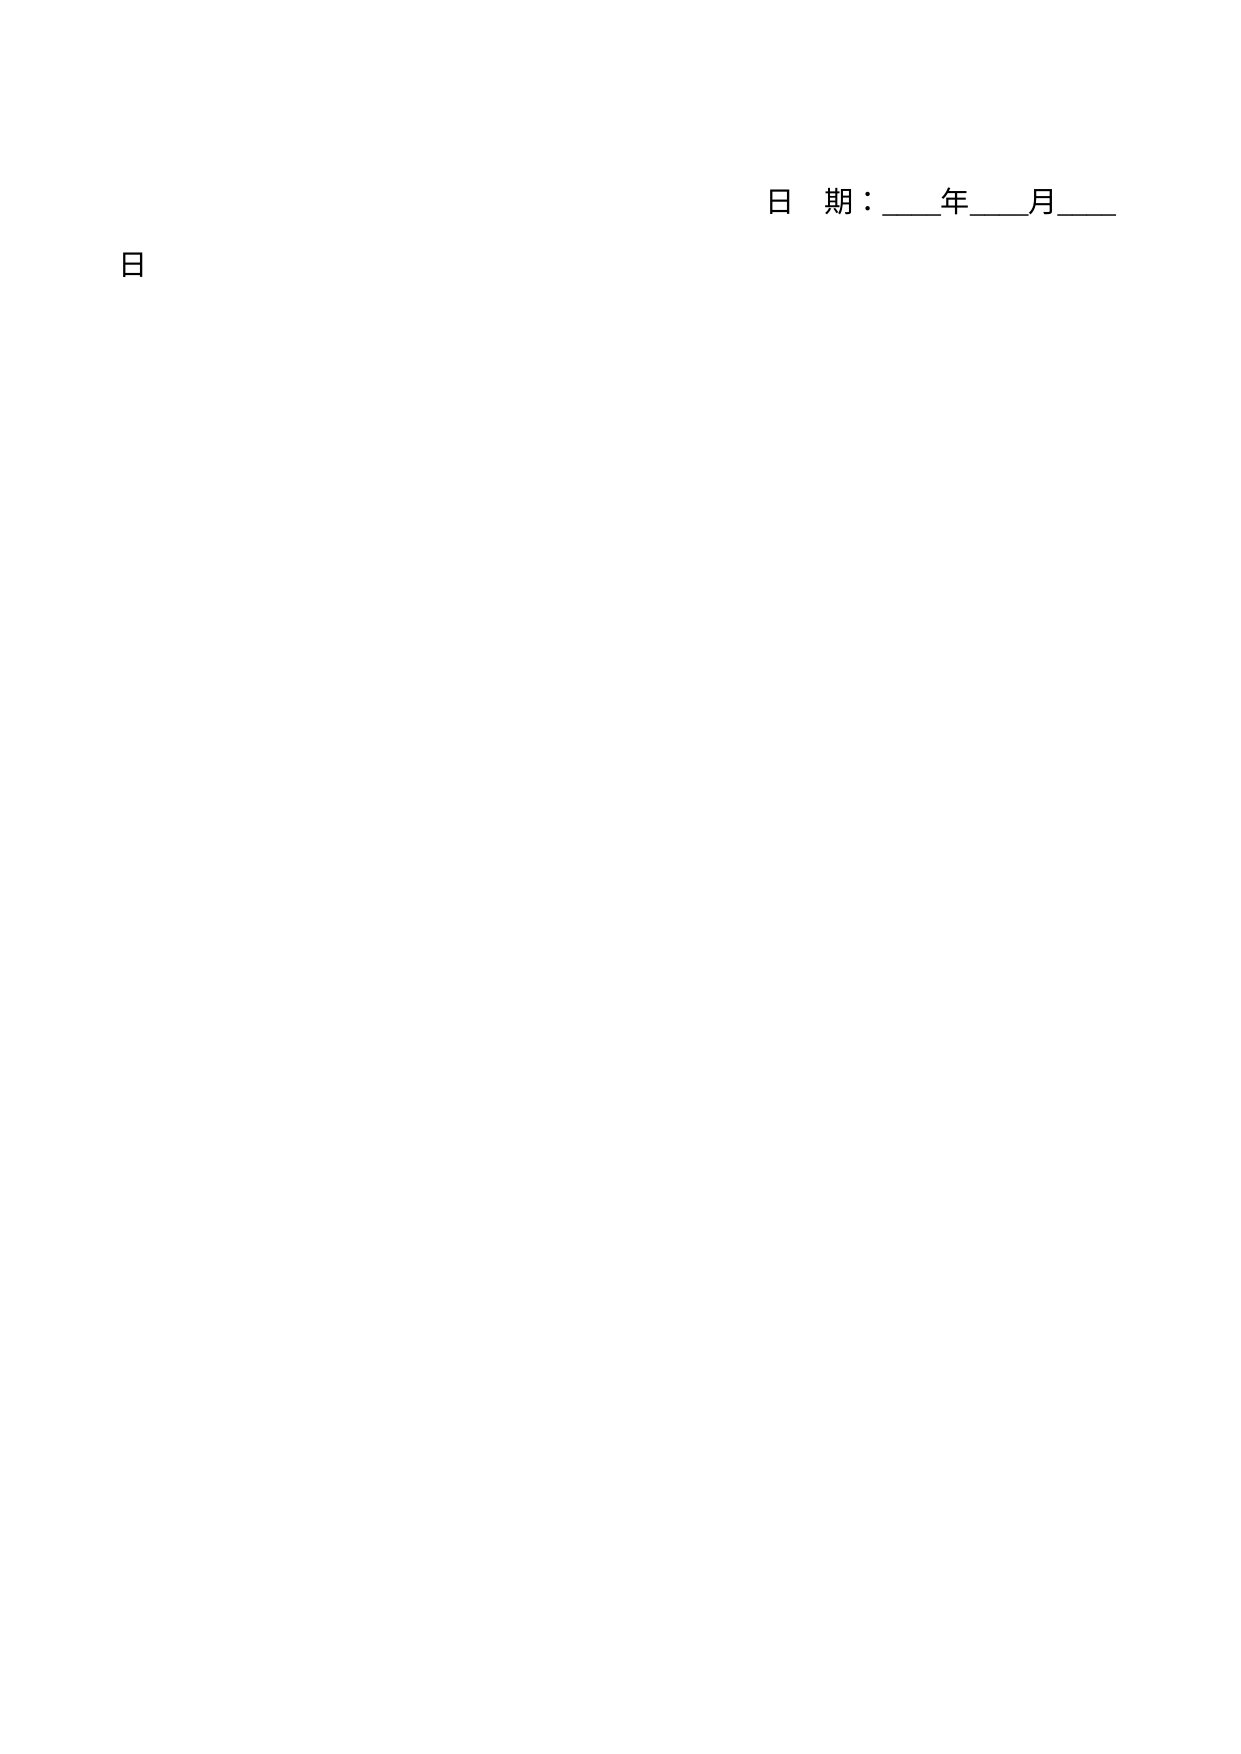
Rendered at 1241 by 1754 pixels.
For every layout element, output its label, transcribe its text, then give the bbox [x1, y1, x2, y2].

text 日 期：____年____月____日 [118, 158, 1122, 283]
